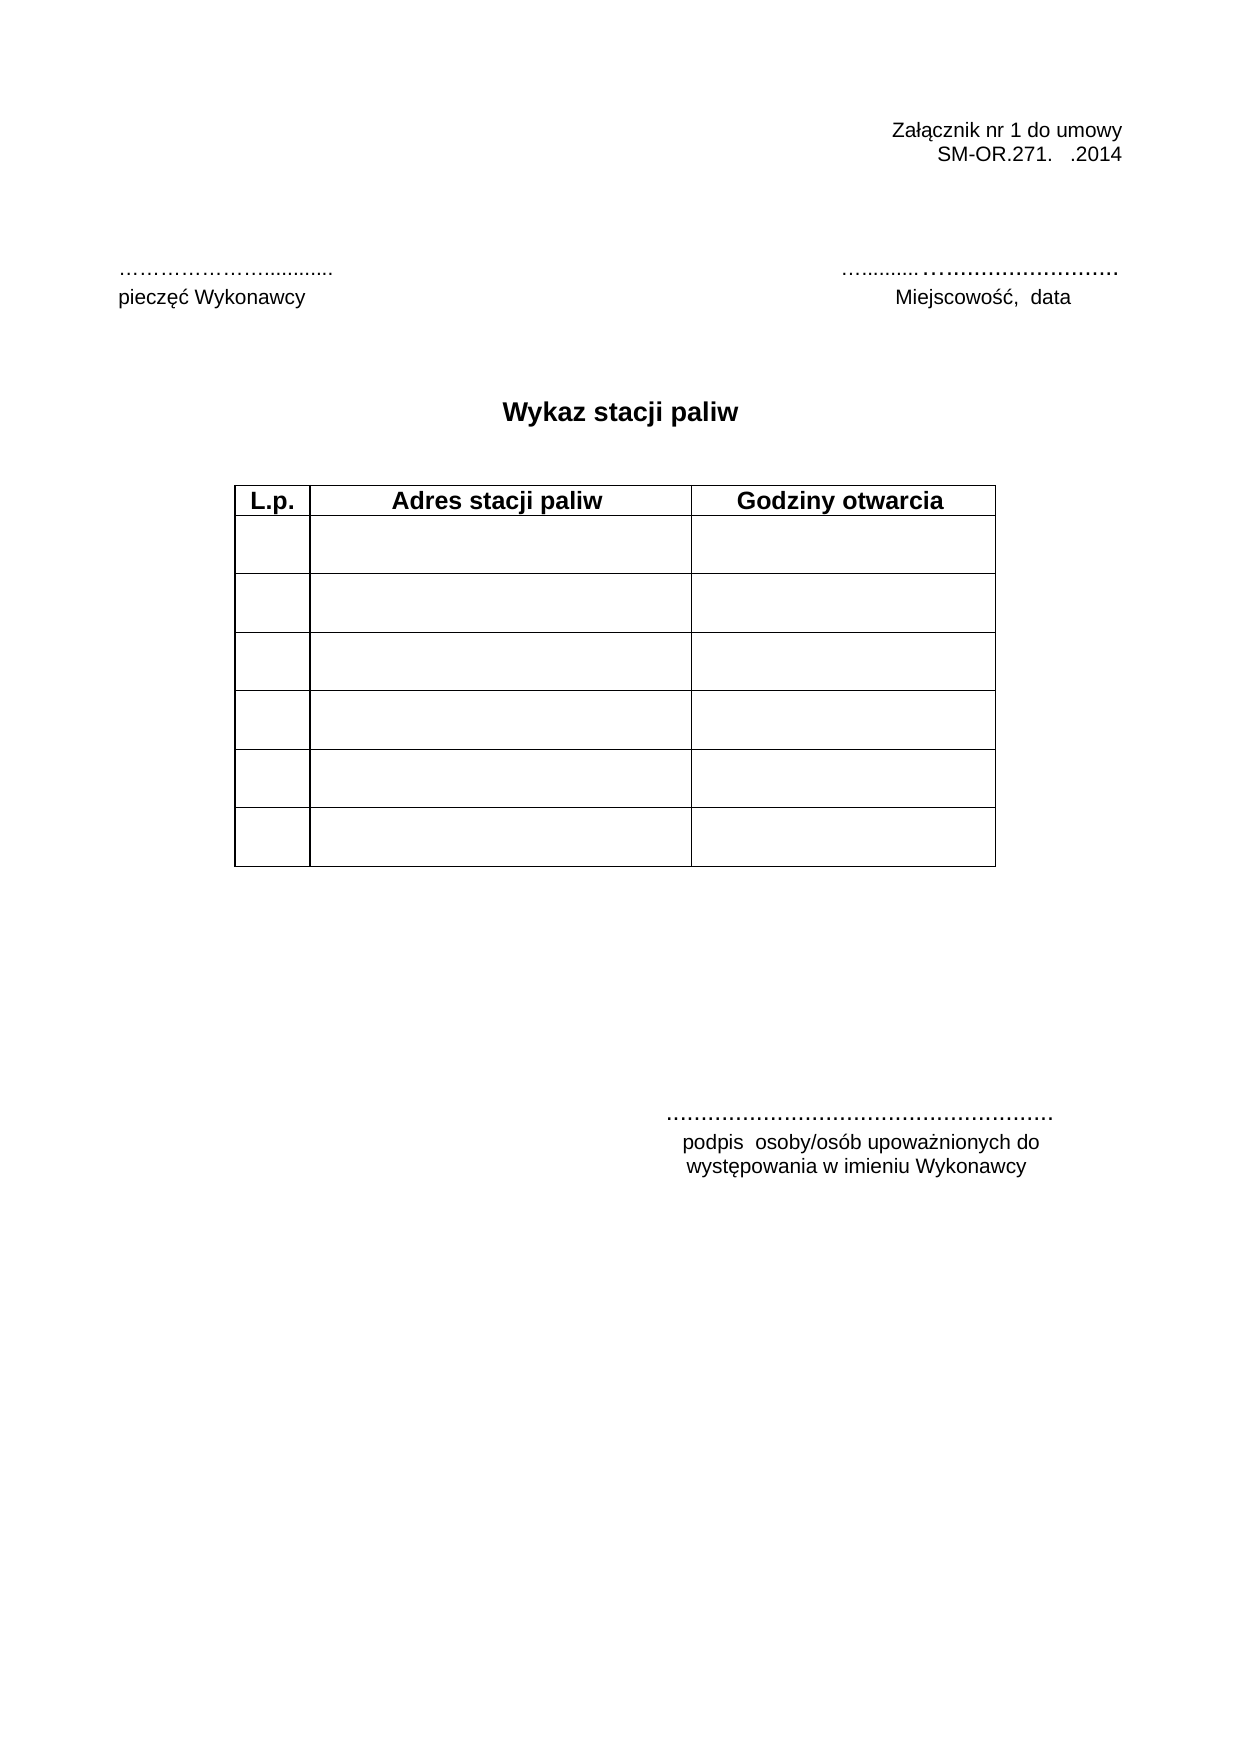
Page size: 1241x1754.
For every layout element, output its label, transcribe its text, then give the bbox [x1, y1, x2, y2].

table_cell [311, 516, 691, 573]
text SM-OR.271. .2014 [118, 142, 1122, 166]
table_cell [692, 516, 995, 573]
table_cell [236, 516, 309, 573]
table_cell [311, 750, 691, 807]
table_cell [236, 808, 309, 866]
table_header Godziny otwarcia [692, 486, 995, 514]
table_cell [311, 574, 691, 632]
text ........................................................ [591, 1097, 1122, 1126]
text Wykaz stacji paliw [118, 396, 1122, 427]
table_cell [311, 633, 691, 690]
table_cell [236, 574, 309, 632]
table_header Adres stacji paliw [311, 486, 691, 514]
table_cell [692, 808, 995, 866]
table_cell [236, 691, 309, 749]
table_cell [692, 750, 995, 807]
table_cell [692, 691, 995, 749]
table_cell [236, 633, 309, 690]
table_cell [692, 633, 995, 690]
text występowania w imieniu Wykonawcy [591, 1154, 1122, 1178]
table_cell [311, 691, 691, 749]
text …………………............ …..........…......................... pieczęć Wykonawcy Miejscowość, data [118, 252, 1122, 310]
text podpis osoby/osób upoważnionych do [591, 1126, 1122, 1154]
table_cell [692, 574, 995, 632]
text Załącznik nr 1 do umowy [118, 118, 1122, 142]
table_cell [236, 750, 309, 807]
table_cell [311, 808, 691, 866]
table_header L.p. [236, 486, 309, 514]
